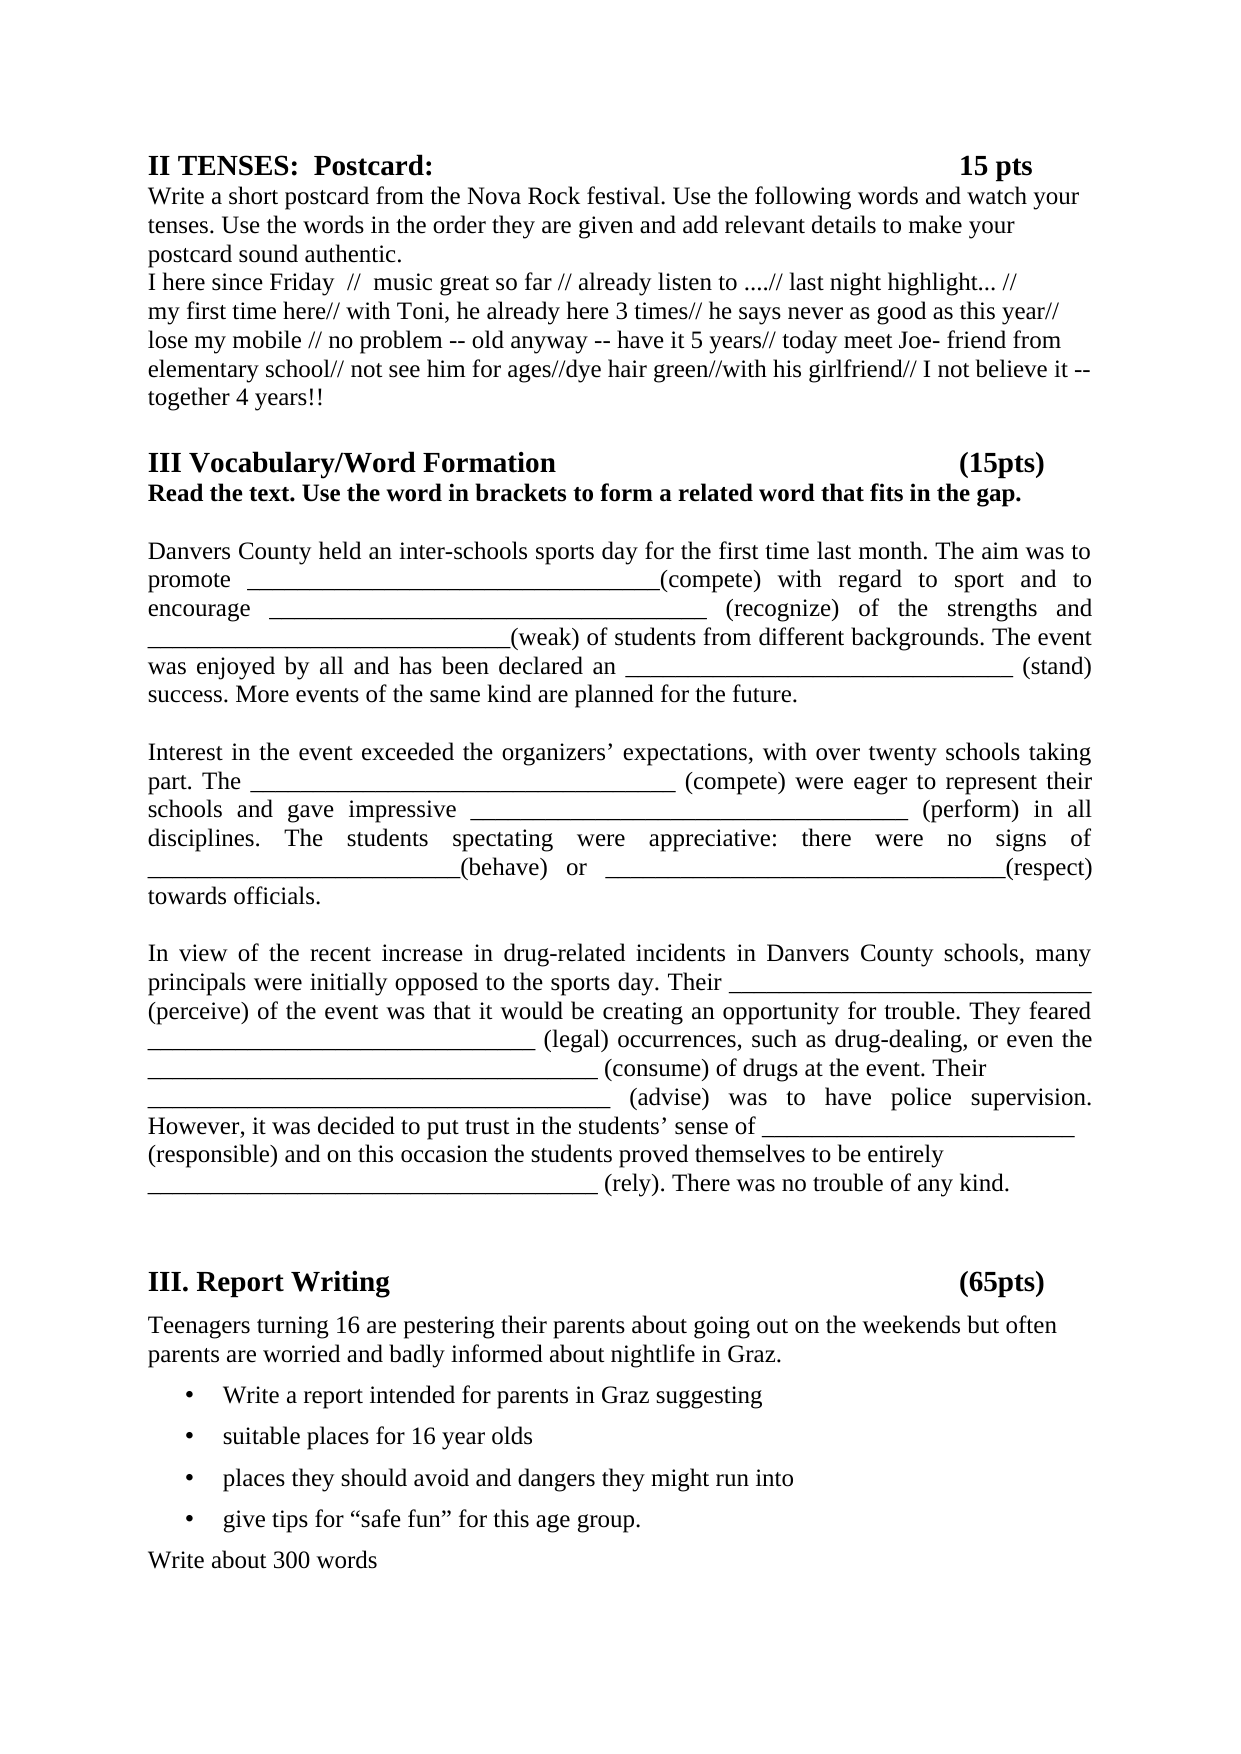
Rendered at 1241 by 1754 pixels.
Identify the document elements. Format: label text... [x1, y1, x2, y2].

text Teenagers turning 16 are pestering their parents about going out on the weekends but often parents are worried and badly informed about nightlife in Graz. [148, 1310, 1093, 1368]
text (responsible) and on this occasion the students proved themselves to be entirely [148, 1139, 1093, 1168]
text _____________________________________ (advise) was to have police supervision. However, it was decided to put trust in the students’ sense of _________________________ [148, 1082, 1093, 1139]
text Write a short postcard from the Nova Rock festival. Use the following words and watch your tenses. Use the words in the order they are given and add relevant details to make your postcard sound authentic. [148, 181, 1093, 267]
list suitable places for 16 year olds [185, 1421, 1093, 1450]
list Write a report intended for parents in Graz suggesting [185, 1380, 1093, 1409]
text III Vocabulary/Word Formation (15pts) [148, 445, 1093, 478]
text Danvers County held an inter-schools sports day for the first time last month. The aim was to promote _________________________________(compete) with regard to sport and to encourage ___________________________________ (recognize) of the strengths and _____________________________(weak) of students from different backgrounds. The event was enjoyed by all and has been declared an _______________________________ (stand) success. More events of the same kind are planned for the future. [148, 536, 1093, 708]
text Read the text. Use the word in brackets to form a related word that fits in the gap. [148, 478, 1093, 507]
text I here since Friday // music great so far // already listen to ....// last night highlight... // [148, 267, 1093, 296]
text In view of the recent increase in drug-related incidents in Danvers County schools, many principals were initially opposed to the sports day. Their _____________________________ (perceive) of the event was that it would be creating an opportunity for trouble. They feared _______________________________ (legal) occurrences, such as drug-dealing, or even the ____________________________________ (consume) of drugs at the event. Their [148, 938, 1093, 1082]
list places they should avoid and dangers they might run into [185, 1463, 1093, 1491]
text III. Report Writing (65pts) [148, 1264, 1093, 1298]
text Write about 300 words [148, 1545, 1093, 1574]
text ____________________________________ (rely). There was no trouble of any kind. [148, 1168, 1093, 1197]
text Interest in the event exceeded the organizers’ expectations, with over twenty schools taking part. The __________________________________ (compete) were eager to represent their schools and gave impressive ___________________________________ (perform) in all disciplines. The students spectating were appreciative: there were no signs of _________________________(behave) or ________________________________(respect) towards officials. [148, 737, 1093, 909]
text my first time here// with Toni, he already here 3 times// he says never as good as this year// lose my mobile // no problem -- old anyway -- have it 5 years// today meet Joe- friend from elementary school// not see him for ages//dye hair green//with his girlfriend// I not believe it -- together 4 years!! [148, 296, 1093, 411]
text II TENSES: Postcard: 15 pts [148, 148, 1093, 181]
list give tips for “safe fun” for this age group. [185, 1504, 1093, 1533]
